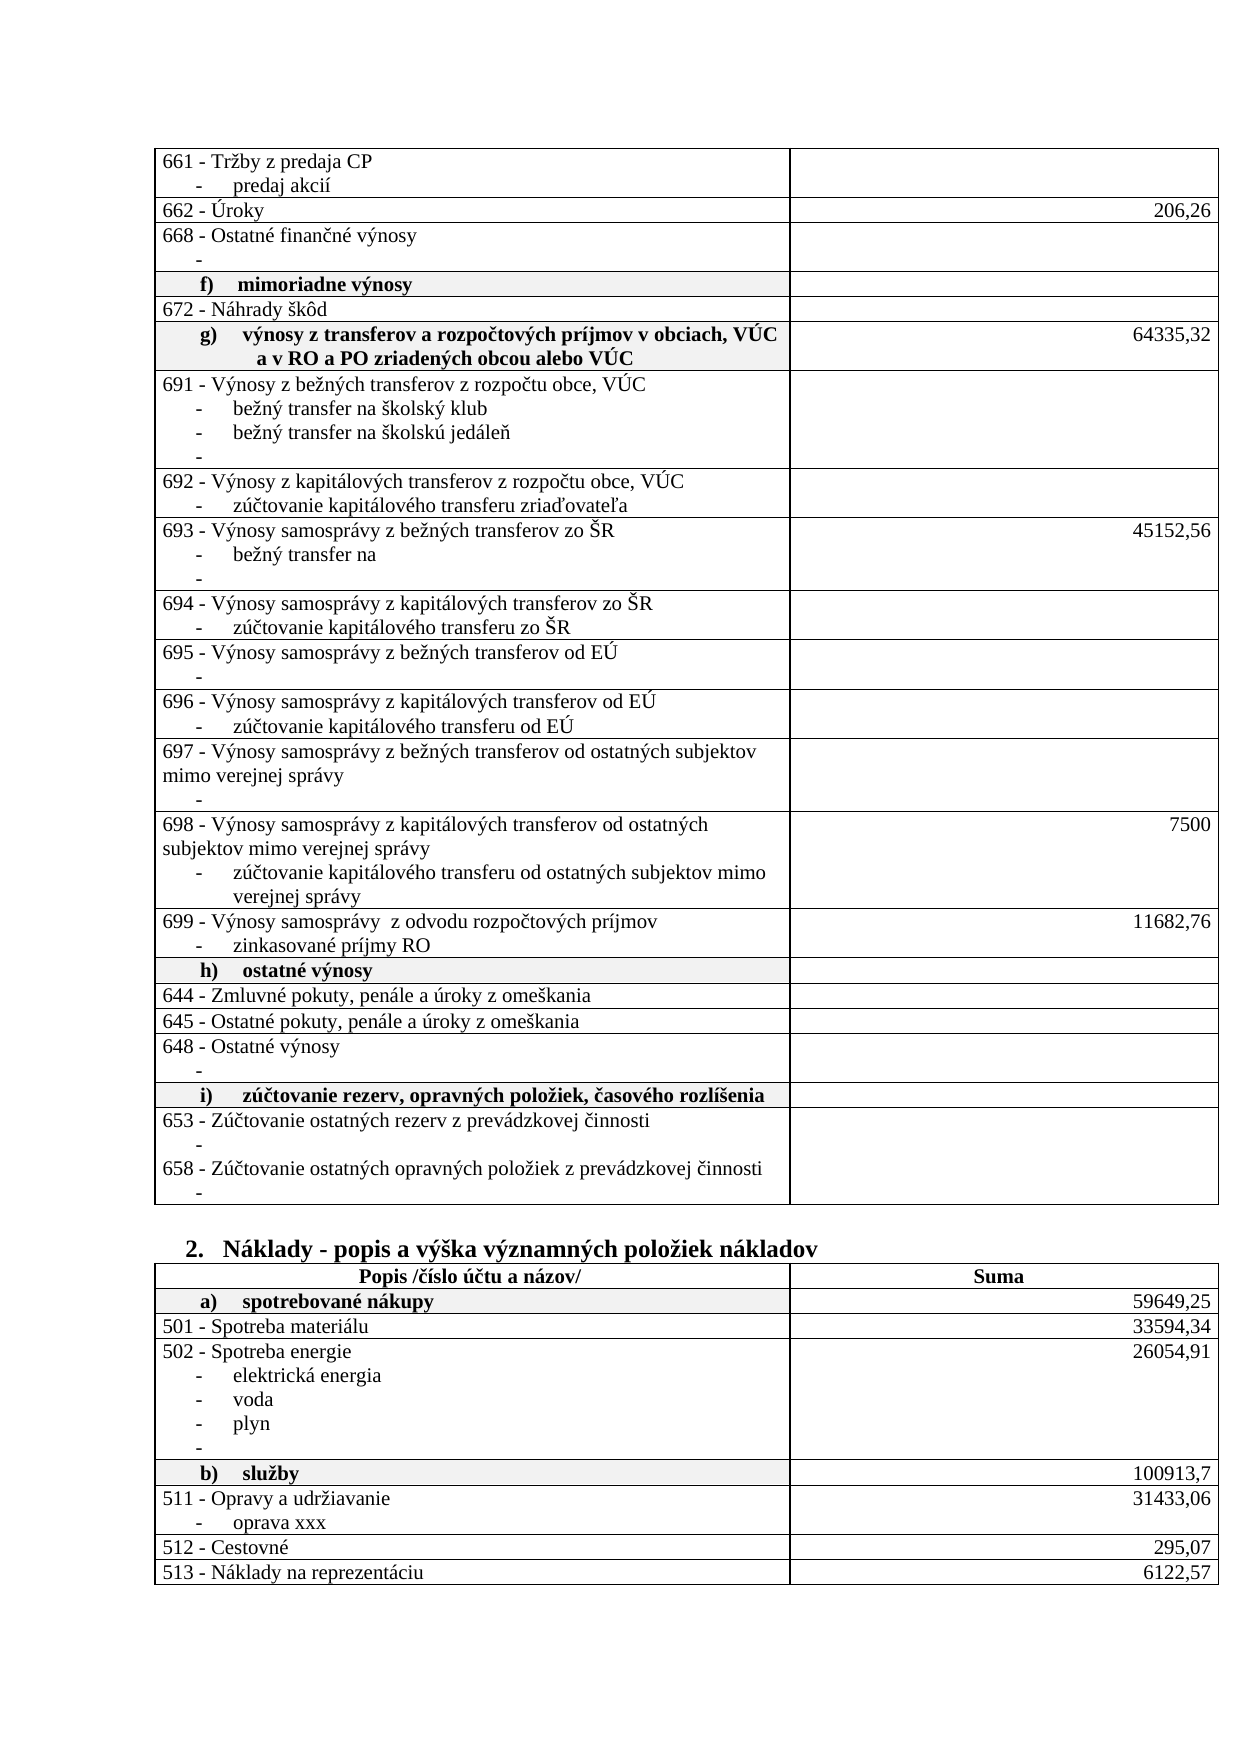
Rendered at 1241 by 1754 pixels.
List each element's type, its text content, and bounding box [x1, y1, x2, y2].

table_cell [791, 1009, 1218, 1033]
table_cell 11682,76 [791, 909, 1218, 957]
table_cell 693 - Výnosy samosprávy z bežných transferov zo ŠR bežný transfer na [156, 518, 789, 590]
table_cell 698 - Výnosy samosprávy z kapitálových transferov od ostatných subjektov mimo verejnej správy zúčtovanie kapitálového transferu od ostatných subjektov mimo verejnej správy [156, 812, 789, 908]
table_cell 696 - Výnosy samosprávy z kapitálových transferov od EÚ zúčtovanie kapitálového transferu od EÚ [156, 690, 789, 738]
table_cell 644 - Zmluvné pokuty, penále a úroky z omeškania [156, 984, 789, 1007]
table_cell ostatné výnosy [156, 958, 789, 982]
table_cell 653 - Zúčtovanie ostatných rezerv z prevádzkovej činnosti 658 - Zúčtovanie ostatných opravných položiek z prevádzkovej činnosti [156, 1108, 789, 1204]
table_cell 513 - Náklady na reprezentáciu [156, 1560, 789, 1584]
table_cell [791, 1108, 1218, 1204]
table_cell [791, 272, 1218, 296]
table_cell spotrebované nákupy [156, 1289, 789, 1313]
table_cell 668 - Ostatné finančné výnosy [156, 223, 789, 271]
table_cell 64335,32 [791, 322, 1218, 370]
table_cell [791, 297, 1218, 321]
table_cell 31433,06 [791, 1486, 1218, 1534]
table_cell 661 - Tržby z predaja CP predaj akcií [156, 149, 789, 197]
table_cell 33594,34 [791, 1314, 1218, 1338]
table_cell 501 - Spotreba materiálu [156, 1314, 789, 1338]
table_cell [791, 469, 1218, 517]
table_cell [791, 958, 1218, 982]
table_cell 692 - Výnosy z kapitálových transferov z rozpočtu obce, VÚC zúčtovanie kapitálového transferu zriaďovateľa [156, 469, 789, 517]
table_cell výnosy z transferov a rozpočtových príjmov v obciach, VÚC a v RO a PO zriadených obcou alebo VÚC [156, 322, 789, 370]
table_cell [791, 739, 1218, 811]
table_cell 7500 [791, 812, 1218, 908]
table_cell zúčtovanie rezerv, opravných položiek, časového rozlíšenia [156, 1083, 789, 1107]
table_cell [791, 1083, 1218, 1107]
table_cell 6122,57 [791, 1560, 1218, 1584]
table_cell 26054,91 [791, 1339, 1218, 1459]
table_cell 100913,7 [791, 1460, 1218, 1484]
table_cell [791, 149, 1218, 197]
table_cell [791, 223, 1218, 271]
table_cell [791, 1034, 1218, 1082]
table_cell mimoriadne výnosy [156, 272, 789, 296]
table_cell 502 - Spotreba energie elektrická energia voda plyn [156, 1339, 789, 1459]
table_cell 511 - Opravy a udržiavanie oprava xxx [156, 1486, 789, 1534]
list Náklady - popis a výška významných položiek nákladov [185, 1234, 1093, 1263]
table_cell 645 - Ostatné pokuty, penále a úroky z omeškania [156, 1009, 789, 1033]
table_cell 694 - Výnosy samosprávy z kapitálových transferov zo ŠR zúčtovanie kapitálového transferu zo ŠR [156, 591, 789, 639]
table_cell 672 - Náhrady škôd [156, 297, 789, 321]
table_cell 45152,56 [791, 518, 1218, 590]
table_cell 206,26 [791, 198, 1218, 222]
table_cell [791, 690, 1218, 738]
table_cell 699 - Výnosy samosprávy z odvodu rozpočtových príjmov zinkasované príjmy RO [156, 909, 789, 957]
table_header Suma [791, 1264, 1218, 1288]
table_cell [791, 591, 1218, 639]
table_cell [791, 640, 1218, 688]
table_cell 662 - Úroky [156, 198, 789, 222]
table_cell 691 - Výnosy z bežných transferov z rozpočtu obce, VÚC bežný transfer na školský klub bežný transfer na školskú jedáleň [156, 371, 789, 468]
table_cell 697 - Výnosy samosprávy z bežných transferov od ostatných subjektov mimo verejnej správy [156, 739, 789, 811]
table_cell 512 - Cestovné [156, 1535, 789, 1559]
table_cell 648 - Ostatné výnosy [156, 1034, 789, 1082]
table_cell služby [156, 1460, 789, 1484]
table_cell 59649,25 [791, 1289, 1218, 1313]
table_cell 695 - Výnosy samosprávy z bežných transferov od EÚ [156, 640, 789, 688]
table_header Popis /číslo účtu a názov/ [156, 1264, 789, 1288]
table_cell [791, 371, 1218, 468]
table_cell [791, 984, 1218, 1007]
table_cell 295,07 [791, 1535, 1218, 1559]
